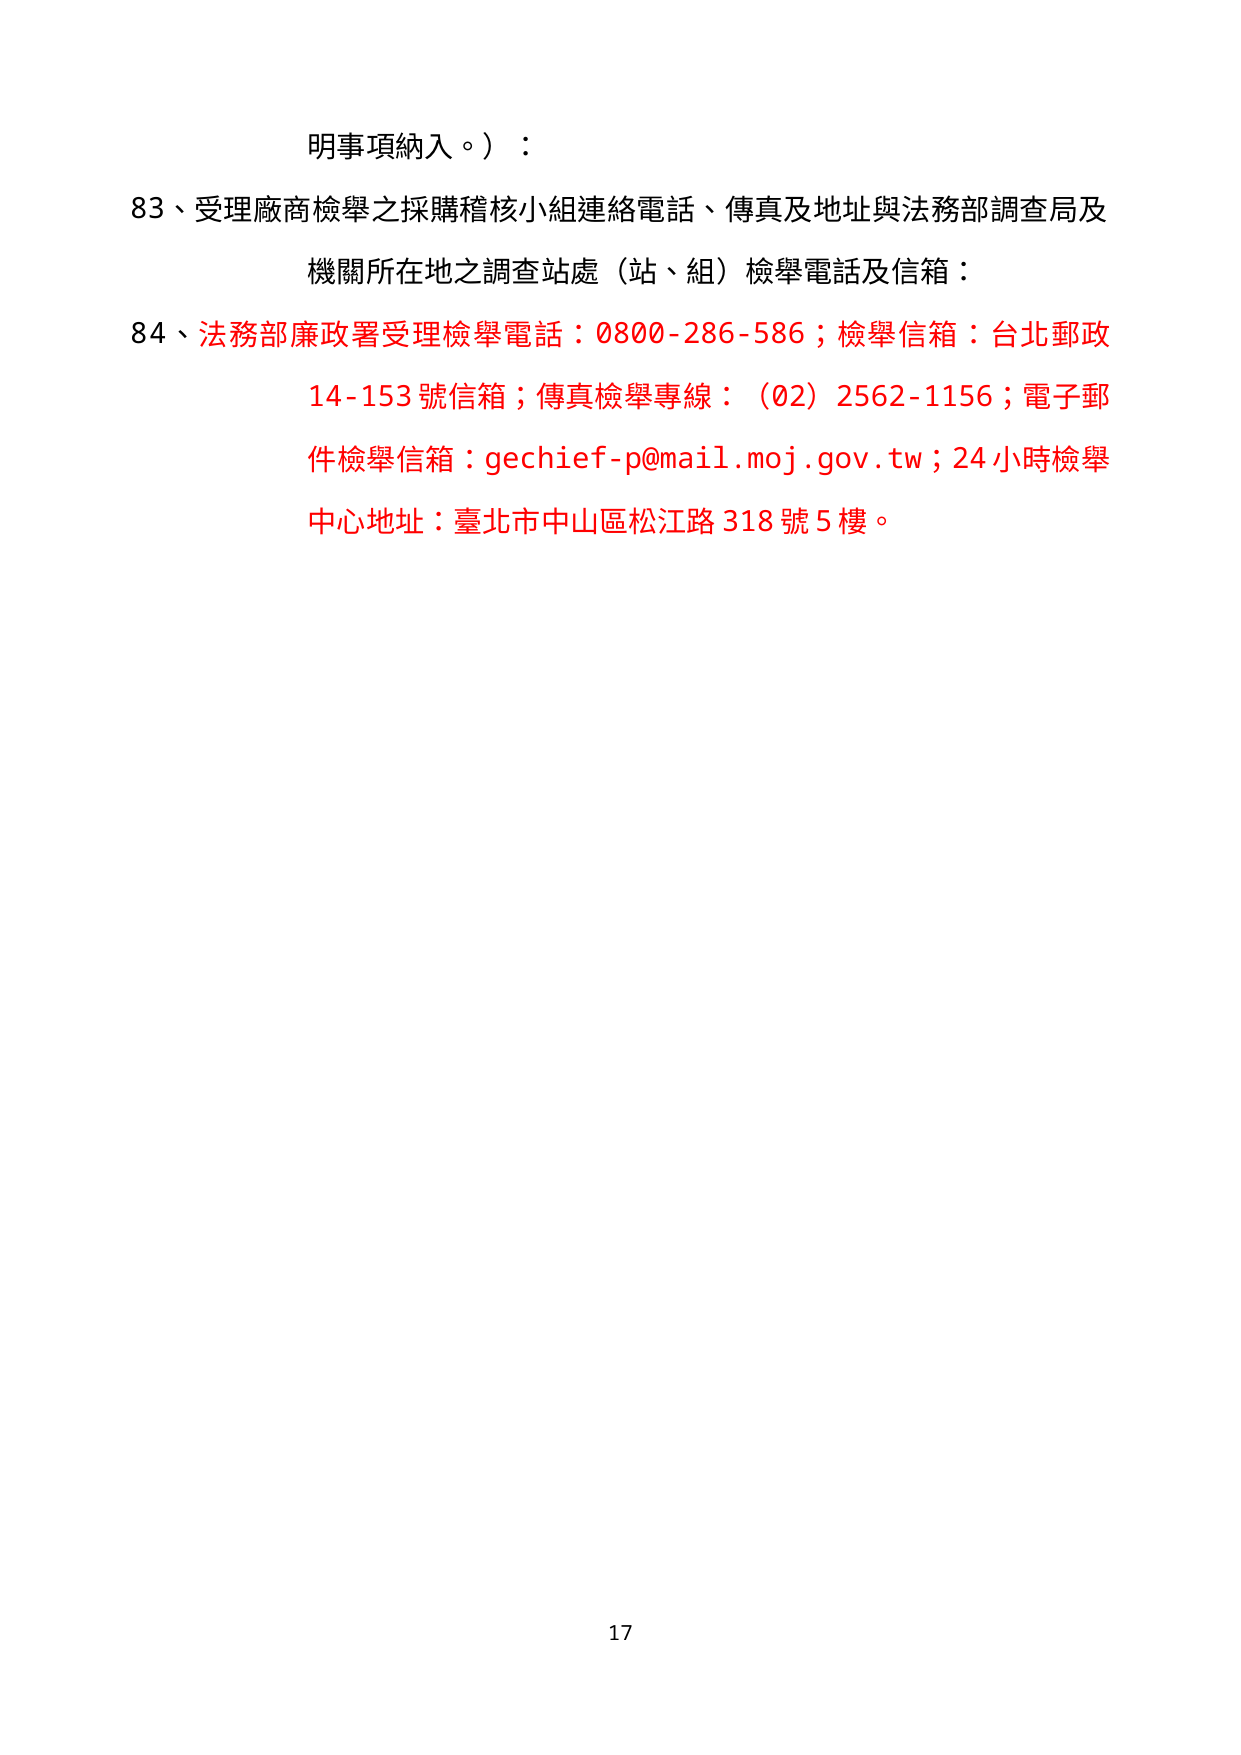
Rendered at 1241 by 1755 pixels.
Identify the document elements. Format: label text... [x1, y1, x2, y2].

list 法務部廉政署受理檢舉電話：0800-286-586；檢舉信箱：台北郵政14-153號信箱；傳真檢舉專線：（02）2562-1156；電子郵件檢舉信箱：gechief-p@mail.moj.gov.tw；24小時檢舉中心地址：臺北市中山區松江路318號5樓。 [130, 291, 1110, 541]
list 受理廠商檢舉之採購稽核小組連絡電話、傳真及地址與法務部調查局及機關所在地之調查站處（站、組）檢舉電話及信箱： [130, 166, 1110, 291]
list 明事項納入。）： [130, 103, 1110, 166]
